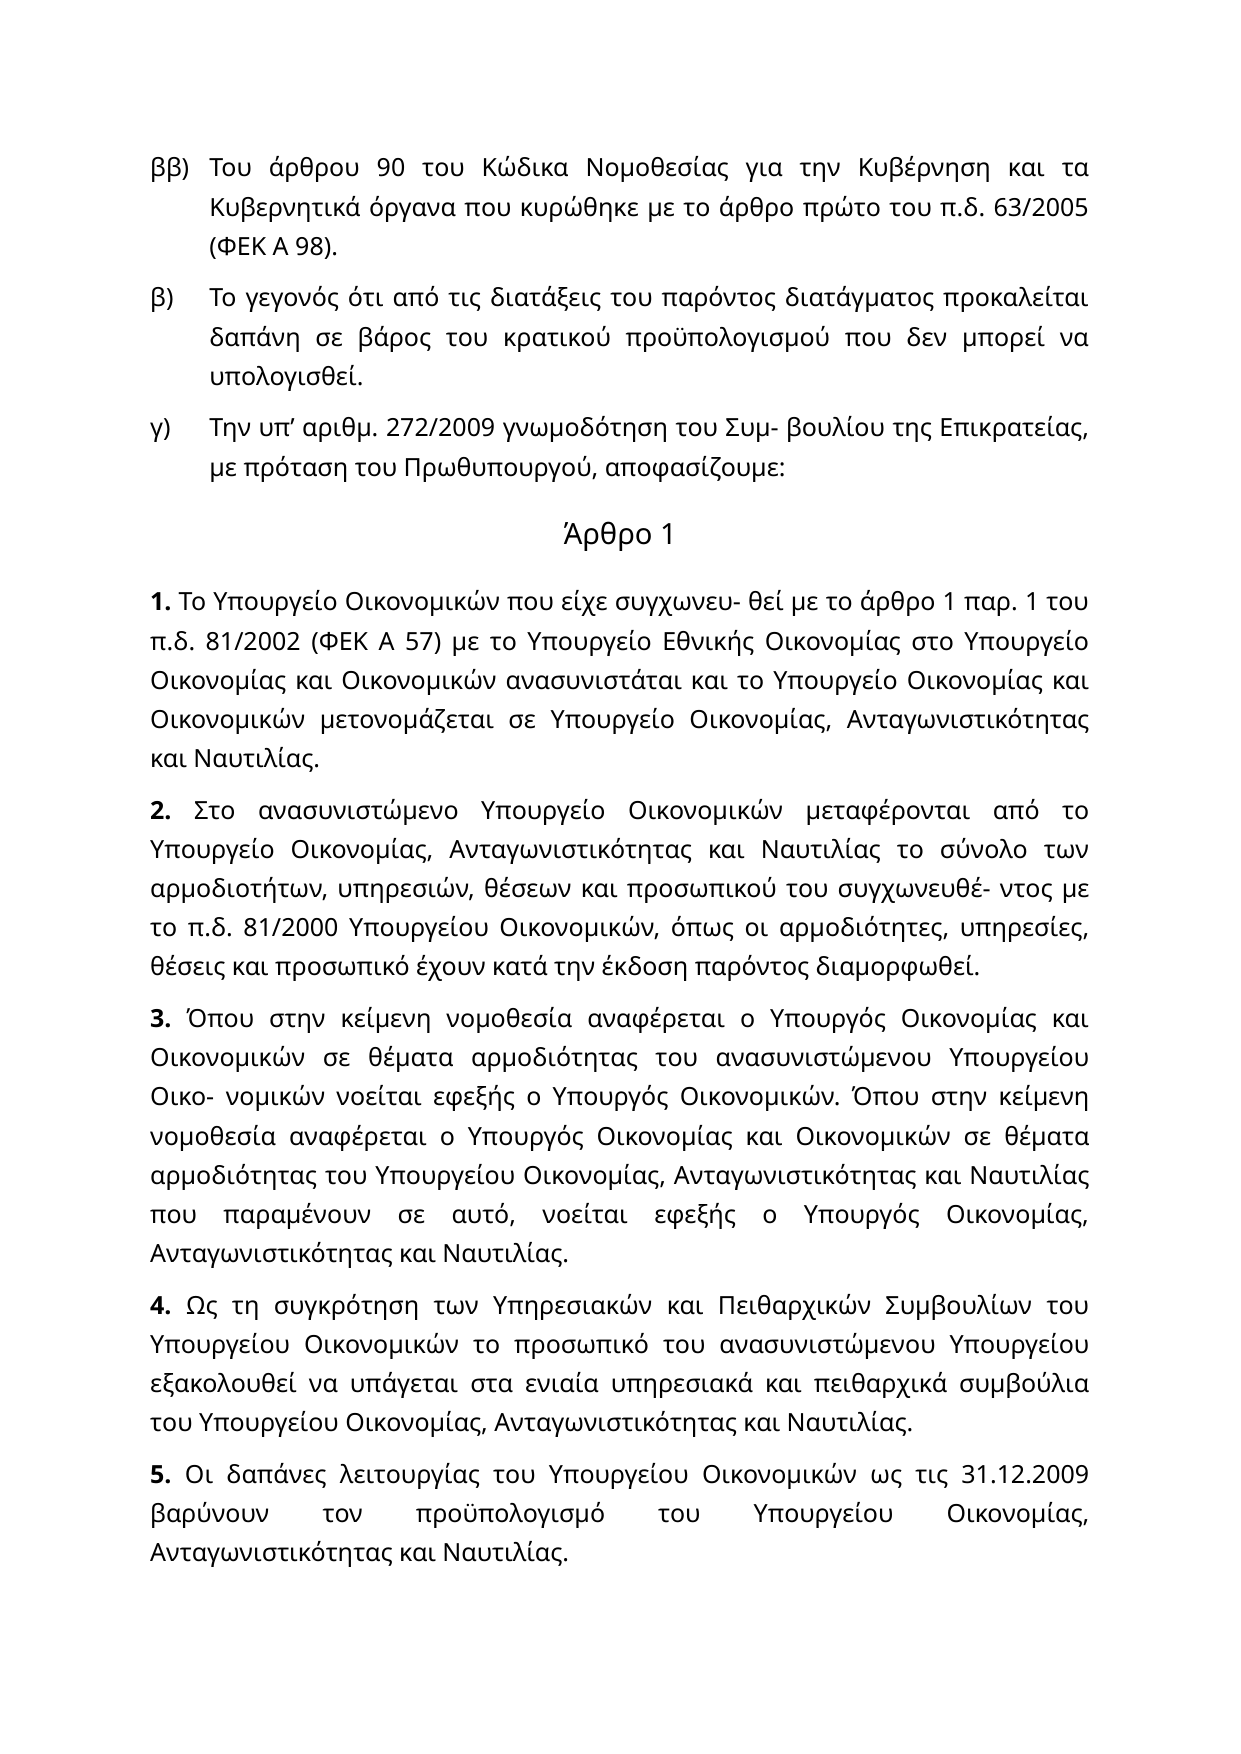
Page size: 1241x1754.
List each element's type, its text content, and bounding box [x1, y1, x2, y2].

text 1. Το Υπουργείο Οικονοµικών που είχε συγχωνευ- θεί µε το άρθρο 1 παρ. 1 του π.δ. 81/2002 (ΦΕΚ Α 57) µε το Υπουργείο Εθνικής Οικονοµίας στο Υπουργείο Οικονοµίας και Οικονοµικών ανασυνιστάται και το Υπουργείο Οικονοµίας και Οικονοµικών µετονοµάζεται σε Υπουργείο Οικονοµίας, Ανταγωνιστικότητας και Ναυτιλίας. [150, 584, 1090, 775]
list β) Το γεγονός ότι από τις διατάξεις του παρόντος διατάγµατος προκαλείται δαπάνη σε βάρος του κρατικού προϋπολογισµού που δεν µπορεί να υπολογισθεί. [150, 280, 1090, 392]
subtitle Άρθρο 1 [150, 513, 1090, 553]
text 2. Στο ανασυνιστώµενο Υπουργείο Οικονοµικών µεταφέρονται από το Υπουργείο Οικονοµίας, Ανταγωνιστικότητας και Ναυτιλίας το σύνολο των αρµοδιοτήτων, υπηρεσιών, θέσεων και προσωπικού του συγχωνευθέ- ντος µε το π.δ. 81/2000 Υπουργείου Οικονοµικών, όπως οι αρµοδιότητες, υπηρεσίες, θέσεις και προσωπικό έχουν κατά την έκδοση παρόντος διαµορφωθεί. [150, 792, 1090, 983]
text 3. Όπου στην κείµενη νοµοθεσία αναφέρεται ο Υπουργός Οικονοµίας και Οικονοµικών σε θέµατα αρµοδιότητας του ανασυνιστώµενου Υπουργείου Οικο- νοµικών νοείται εφεξής ο Υπουργός Οικονοµικών. Όπου στην κείµενη νοµοθεσία αναφέρεται ο Υπουργός Οικονομίας και Οικονοµικών σε θέµατα αρµοδιότητας του Υπουργείου Οικονοµίας, Ανταγωνιστικότητας και Ναυτιλίας που παραµένουν σε αυτό, νοείται εφεξής ο Υπουργός Οικονοµίας, Ανταγωνιστικότητας και Ναυτιλίας. [150, 1001, 1090, 1270]
list γ) Την υπ’ αριθµ. 272/2009 γνωµοδότηση του Συµ- βουλίου της Επικρατείας, µε πρόταση του Πρωθυπουργού, αποφασίζουμε: [150, 410, 1090, 483]
text 5. Οι δαπάνες λειτουργίας του Υπουργείου Οικονοµικών ως τις 31.12.2009 βαρύνουν τον προϋπολογισµό του Υπουργείου Οικονοµίας, Ανταγωνιστικότητας και Ναυτιλίας. [150, 1456, 1090, 1569]
list ββ) Του άρθρου 90 του Κώδικα Νοµοθεσίας για την Κυβέρνηση και τα Κυβερνητικά όργανα που κυρώθηκε µε το άρθρο πρώτο του π.δ. 63/2005 (ΦΕΚ Α 98). [150, 150, 1090, 262]
text 4. Ως τη συγκρότηση των Υπηρεσιακών και Πειθαρχικών Συµβουλίων του Υπουργείου Οικονοµικών το προσωπικό του ανασυνιστώµενου Υπουργείου εξακολουθεί να υπάγεται στα ενιαία υπηρεσιακά και πειθαρχικά συµβούλια του Υπουργείου Οικονοµίας, Ανταγωνιστικότητας και Ναυτιλίας. [150, 1287, 1090, 1439]
